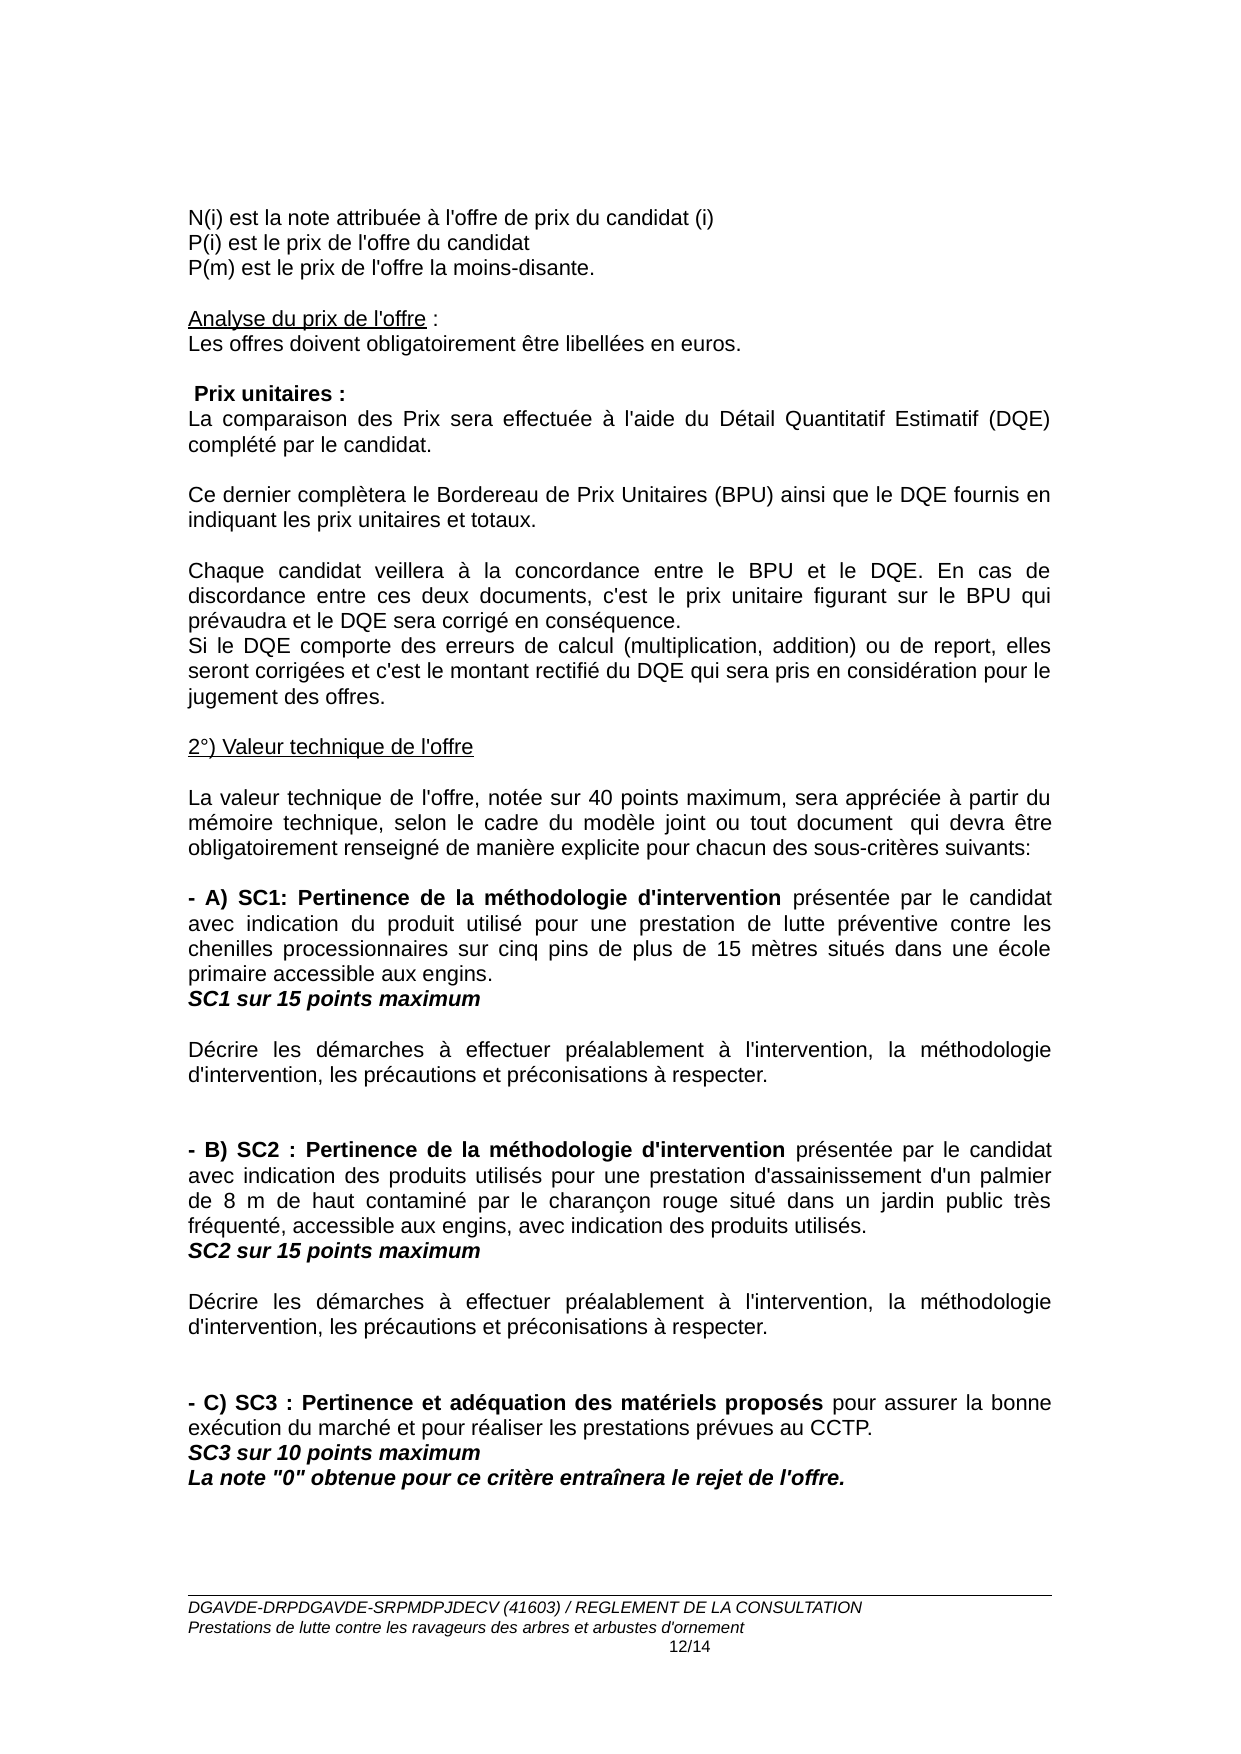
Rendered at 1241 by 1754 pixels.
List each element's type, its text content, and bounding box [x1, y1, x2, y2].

text - C) SC3 : Pertinence et adéquation des matériels proposés pour assurer la bonne exécution du marché et pour réaliser les prestations prévues au CCTP. [188, 1389, 1052, 1440]
text Décrire les démarches à effectuer préalablement à l'intervention, la méthodologie d'intervention, les précautions et préconisations à respecter. [188, 1036, 1052, 1087]
text Chaque candidat veillera à la concordance entre le BPU et le DQE. En cas de discordance entre ces deux documents, c'est le prix unitaire figurant sur le BPU qui prévaudra et le DQE sera corrigé en conséquence. [188, 557, 1052, 633]
text SC1 sur 15 points maximum [188, 986, 1052, 1011]
text 2°) Valeur technique de l'offre [188, 734, 1052, 759]
text Prix unitaires : [188, 381, 1052, 406]
text La comparaison des Prix sera effectuée à l'aide du Détail Quantitatif Estimatif (DQE) complété par le candidat. [188, 406, 1052, 457]
text N(i) est la note attribuée à l'offre de prix du candidat (i) [188, 204, 1052, 230]
text La note "0" obtenue pour ce critère entraînera le rejet de l'offre. [188, 1465, 1052, 1490]
text - A) SC1: Pertinence de la méthodologie d'intervention présentée par le candidat avec indication du produit utilisé pour une prestation de lutte préventive contre les chenilles processionnaires sur cinq pins de plus de 15 mètres situés dans une école primaire accessible aux engins. [188, 885, 1052, 986]
text Les offres doivent obligatoirement être libellées en euros. [188, 331, 1052, 356]
text Ce dernier complètera le Bordereau de Prix Unitaires (BPU) ainsi que le DQE fournis en indiquant les prix unitaires et totaux. [188, 482, 1052, 532]
text SC2 sur 15 points maximum [188, 1238, 1052, 1263]
text P(i) est le prix de l'offre du candidat [188, 230, 1052, 255]
text Si le DQE comporte des erreurs de calcul (multiplication, addition) ou de report, elles seront corrigées et c'est le montant rectifié du DQE qui sera pris en considération pour le jugement des offres. [188, 633, 1052, 709]
text La valeur technique de l'offre, notée sur 40 points maximum, sera appréciée à partir du mémoire technique, selon le cadre du modèle joint ou tout document qui devra être obligatoirement renseigné de manière explicite pour chacun des sous-critères suivants: [188, 784, 1052, 860]
text SC3 sur 10 points maximum [188, 1440, 1052, 1465]
text Analyse du prix de l'offre : [188, 305, 1052, 331]
text P(m) est le prix de l'offre la moins-disante. [188, 255, 1052, 280]
text - B) SC2 : Pertinence de la méthodologie d'intervention présentée par le candidat avec indication des produits utilisés pour une prestation d'assainissement d'un palmier de 8 m de haut contaminé par le charançon rouge situé dans un jardin public très fréquenté, accessible aux engins, avec indication des produits utilisés. [188, 1137, 1052, 1238]
text Décrire les démarches à effectuer préalablement à l'intervention, la méthodologie d'intervention, les précautions et préconisations à respecter. [188, 1288, 1052, 1339]
